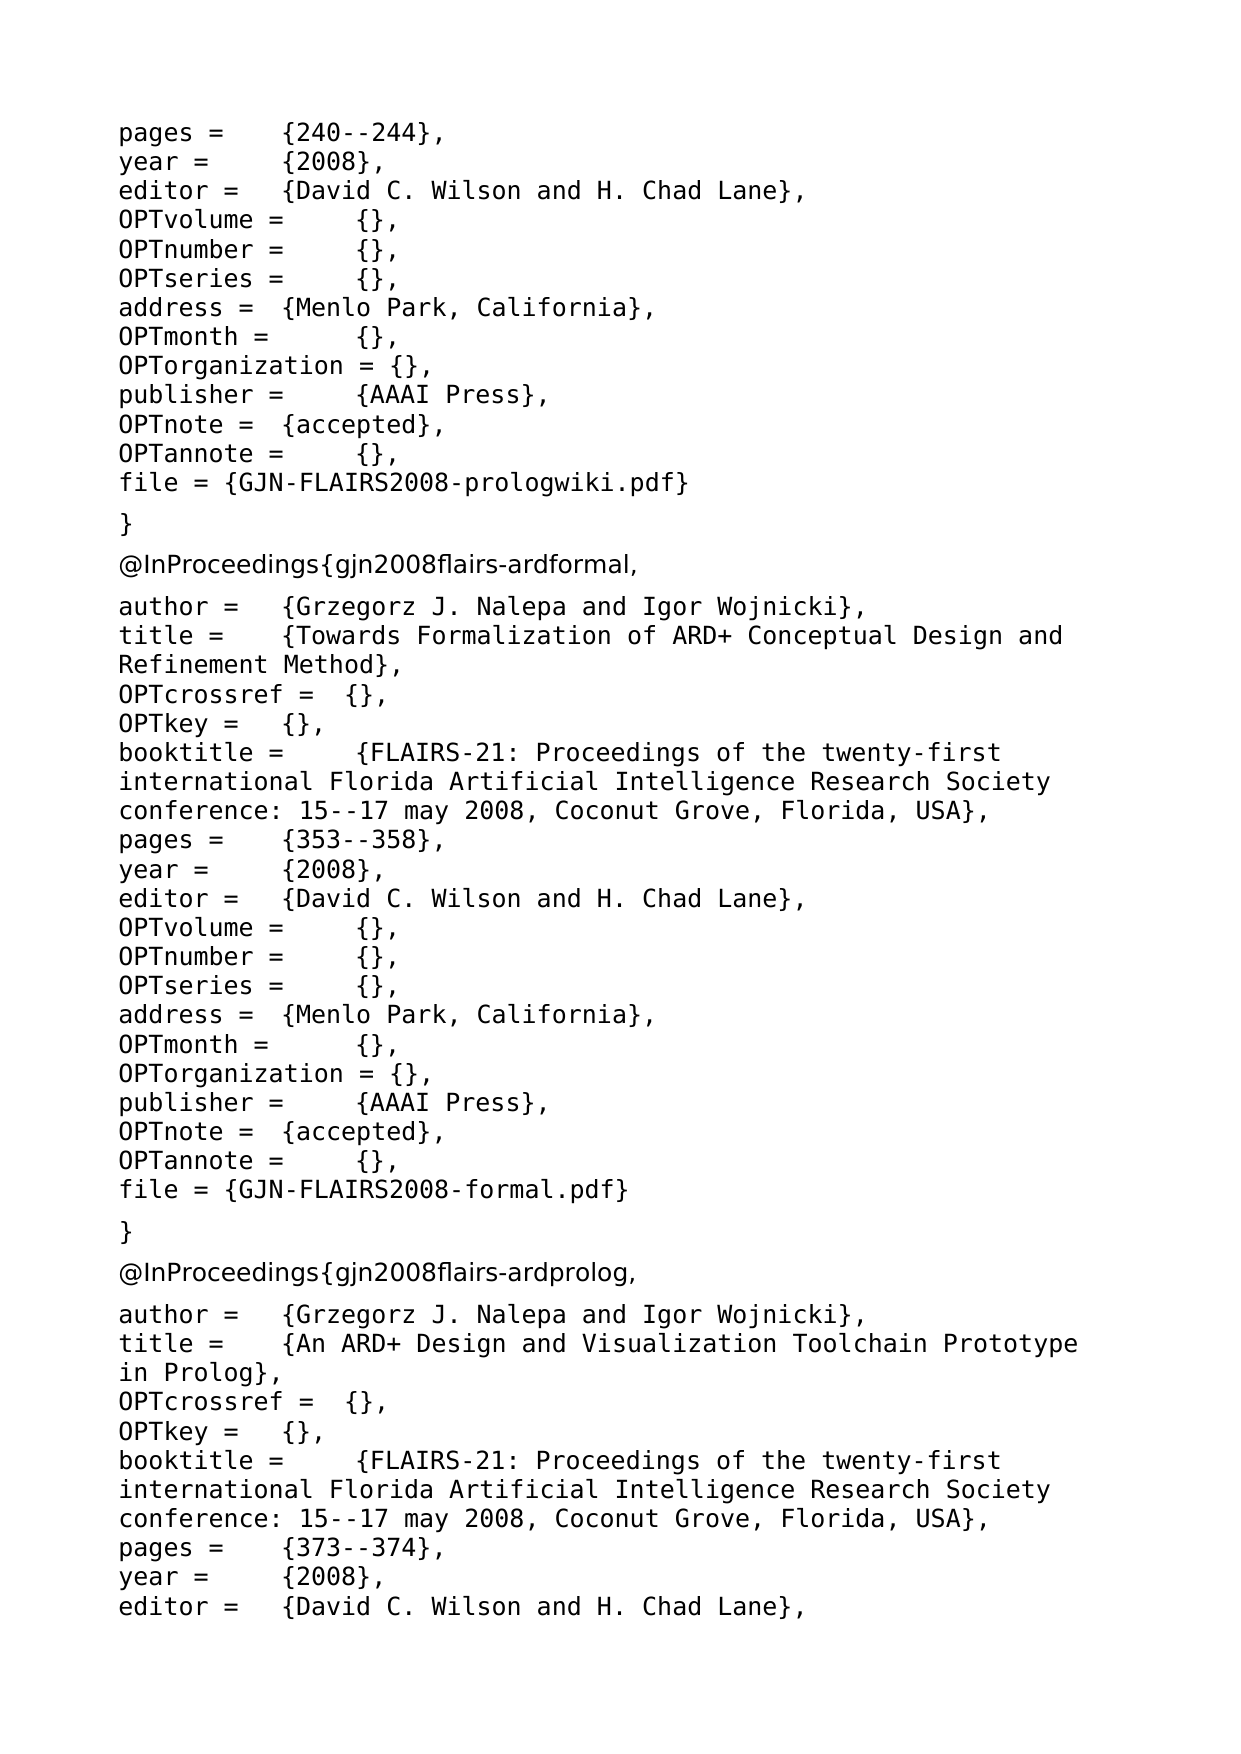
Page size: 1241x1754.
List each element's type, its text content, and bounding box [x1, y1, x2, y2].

text } [118, 509, 1122, 538]
text author = {Grzegorz J. Nalepa and Igor Wojnicki}, title = {An ARD+ Design and Visualization Toolchain Prototype in Prolog}, OPTcrossref = {}, OPTkey = {}, booktitle = {FLAIRS-21: Proceedings of the twenty-first international Florida Artificial Intelligence Research Society conference: 15--17 may 2008, Coconut Grove, Florida, USA}, pages = {373--374}, year = {2008}, editor = {David C. Wilson and H. Chad Lane}, [118, 1300, 1122, 1621]
text } [118, 1217, 1122, 1246]
text @InProceedings{gjn2008flairs-ardprolog, [118, 1258, 1122, 1287]
text author = {Grzegorz J. Nalepa and Igor Wojnicki}, title = {Towards Formalization of ARD+ Conceptual Design and Refinement Method}, OPTcrossref = {}, OPTkey = {}, booktitle = {FLAIRS-21: Proceedings of the twenty-first international Florida Artificial Intelligence Research Society conference: 15--17 may 2008, Coconut Grove, Florida, USA}, pages = {353--358}, year = {2008}, editor = {David C. Wilson and H. Chad Lane}, OPTvolume = {}, OPTnumber = {}, OPTseries = {}, address = {Menlo Park, California}, OPTmonth = {}, OPTorganization = {}, publisher = {AAAI Press}, OPTnote = {accepted}, OPTannote = {}, file = {GJN-FLAIRS2008-formal.pdf} [118, 592, 1122, 1205]
text @InProceedings{gjn2008flairs-ardformal, [118, 551, 1122, 580]
text pages = {240--244}, year = {2008}, editor = {David C. Wilson and H. Chad Lane}, OPTvolume = {}, OPTnumber = {}, OPTseries = {}, address = {Menlo Park, California}, OPTmonth = {}, OPTorganization = {}, publisher = {AAAI Press}, OPTnote = {accepted}, OPTannote = {}, file = {GJN-FLAIRS2008-prologwiki.pdf} [118, 118, 1122, 497]
